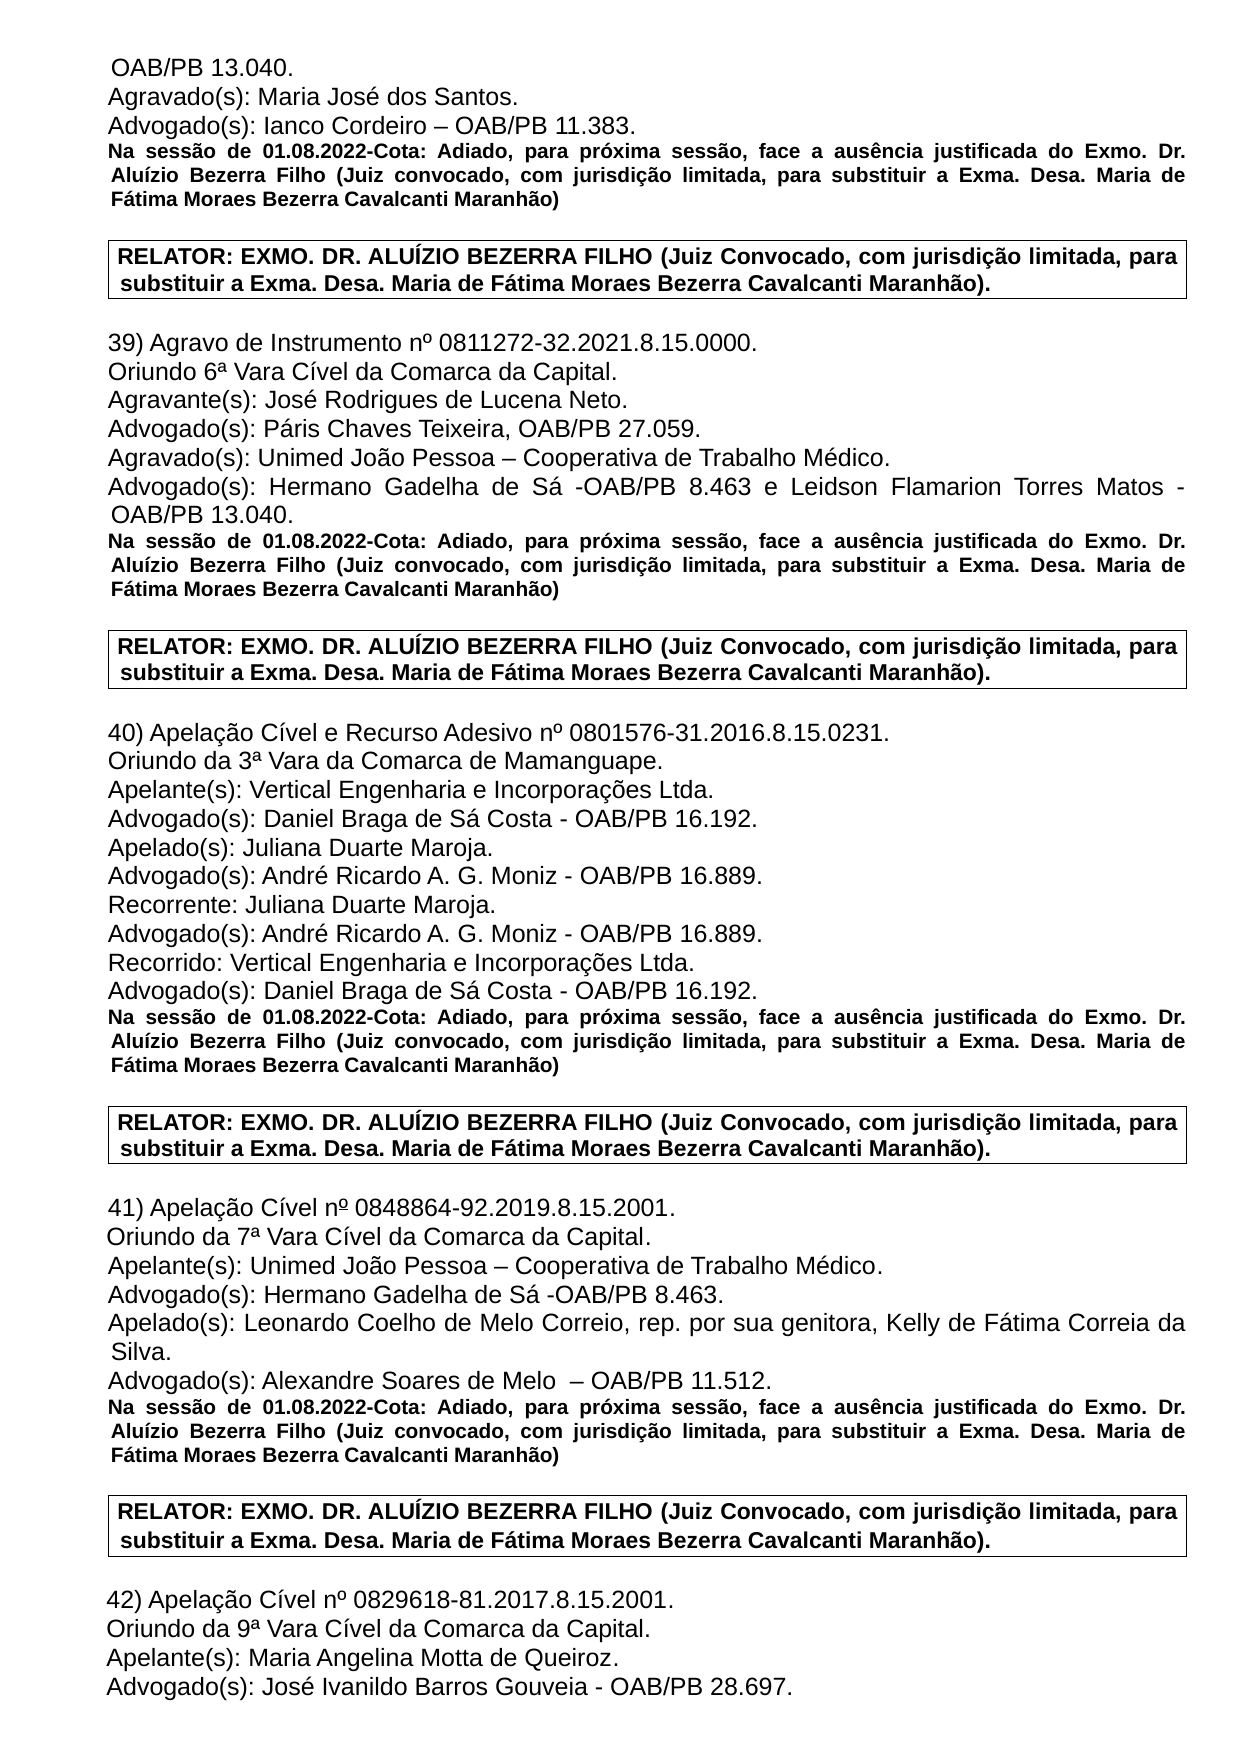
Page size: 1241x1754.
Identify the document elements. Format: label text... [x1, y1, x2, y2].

text Apelante(s): Maria Angelina Motta de Queiroz. [106, 1643, 1187, 1672]
text Na sessão de 01.08.2022-Cota: Adiado, para próxima sessão, face a ausência justificada do Exmo. Dr. Aluízio Bezerra Filho (Juiz convocado, com jurisdição limitada, para substituir a Exma. Desa. Maria de Fátima Moraes Bezerra Cavalcanti Maranhão) [108, 1005, 1187, 1077]
text Agravante(s): José Rodrigues de Lucena Neto. [108, 385, 1187, 414]
text Recorrente: Juliana Duarte Maroja. [108, 890, 1187, 919]
text Oriundo da 3ª Vara da Comarca de Mamanguape. [108, 746, 1187, 775]
text Apelante(s): Vertical Engenharia e Incorporações Ltda. [108, 775, 1187, 804]
text Na sessão de 01.08.2022-Cota: Adiado, para próxima sessão, face a ausência justificada do Exmo. Dr. Aluízio Bezerra Filho (Juiz convocado, com jurisdição limitada, para substituir a Exma. Desa. Maria de Fátima Moraes Bezerra Cavalcanti Maranhão) [108, 1394, 1187, 1466]
text Advogado(s): Ianco Cordeiro – OAB/PB 11.383. [108, 111, 1187, 139]
text Apelante(s): Unimed João Pessoa – Cooperativa de Trabalho Médico. [108, 1251, 1187, 1279]
text RELATOR: EXMO. DR. ALUÍZIO BEZERRA FILHO (Juiz Convocado, com jurisdição limitada, para substituir a Exma. Desa. Maria de Fátima Moraes Bezerra Cavalcanti Maranhão). [109, 631, 1186, 688]
text Oriundo da 7ª Vara Cível da Comarca da Capital. [106, 1222, 1187, 1251]
text 41) Apelação Cível nº 0848864-92.2019.8.15.2001. [108, 1193, 1187, 1222]
text RELATOR: EXMO. DR. ALUÍZIO BEZERRA FILHO (Juiz Convocado, com jurisdição limitada, para substituir a Exma. Desa. Maria de Fátima Moraes Bezerra Cavalcanti Maranhão). [109, 241, 1186, 298]
text Apelado(s): Leonardo Coelho de Melo Correio, rep. por sua genitora, Kelly de Fátima Correia da Silva. [108, 1308, 1187, 1366]
text Advogado(s): Alexandre Soares de Melo – OAB/PB 11.512. [108, 1366, 1187, 1394]
text Oriundo da 9ª Vara Cível da Comarca da Capital. [106, 1614, 1187, 1643]
text Advogado(s): José Ivanildo Barros Gouveia - OAB/PB 28.697. [106, 1672, 1187, 1700]
text 40) Apelação Cível e Recurso Adesivo nº 0801576-31.2016.8.15.0231. [108, 717, 1187, 746]
text Agravado(s): Unimed João Pessoa – Cooperativa de Trabalho Médico. [108, 443, 1187, 472]
text Oriundo 6ª Vara Cível da Comarca da Capital. [108, 357, 1187, 385]
text Advogado(s): Daniel Braga de Sá Costa - OAB/PB 16.192. [108, 804, 1187, 832]
text Na sessão de 01.08.2022-Cota: Adiado, para próxima sessão, face a ausência justificada do Exmo. Dr. Aluízio Bezerra Filho (Juiz convocado, com jurisdição limitada, para substituir a Exma. Desa. Maria de Fátima Moraes Bezerra Cavalcanti Maranhão) [108, 139, 1187, 211]
text 42) Apelação Cível nº 0829618-81.2017.8.15.2001. [106, 1585, 1187, 1614]
text - OAB/PB 13.040. [108, 53, 1187, 82]
text Apelado(s): Juliana Duarte Maroja. [108, 832, 1187, 861]
text Advogado(s): Hermano Gadelha de Sá -OAB/PB 8.463 e Leidson Flamarion Torres Matos - OAB/PB 13.040. [108, 472, 1187, 529]
text Na sessão de 01.08.2022-Cota: Adiado, para próxima sessão, face a ausência justificada do Exmo. Dr. Aluízio Bezerra Filho (Juiz convocado, com jurisdição limitada, para substituir a Exma. Desa. Maria de Fátima Moraes Bezerra Cavalcanti Maranhão) [108, 529, 1187, 601]
text Advogado(s): Hermano Gadelha de Sá -OAB/PB 8.463. [108, 1279, 1187, 1308]
text Advogado(s): Daniel Braga de Sá Costa - OAB/PB 16.192. [108, 976, 1187, 1005]
text Agravado(s): Maria José dos Santos. [108, 82, 1187, 111]
text 39) Agravo de Instrumento nº 0811272-32.2021.8.15.0000. [108, 328, 1187, 357]
text RELATOR: EXMO. DR. ALUÍZIO BEZERRA FILHO (Juiz Convocado, com jurisdição limitada, para substituir a Exma. Desa. Maria de Fátima Moraes Bezerra Cavalcanti Maranhão). [109, 1496, 1186, 1556]
text RELATOR: EXMO. DR. ALUÍZIO BEZERRA FILHO (Juiz Convocado, com jurisdição limitada, para substituir a Exma. Desa. Maria de Fátima Moraes Bezerra Cavalcanti Maranhão). [109, 1107, 1186, 1163]
text Advogado(s): André Ricardo A. G. Moniz - OAB/PB 16.889. [108, 919, 1187, 947]
text Advogado(s): Páris Chaves Teixeira, OAB/PB 27.059. [108, 414, 1187, 443]
text Advogado(s): André Ricardo A. G. Moniz - OAB/PB 16.889. [108, 861, 1187, 890]
text Recorrido: Vertical Engenharia e Incorporações Ltda. [108, 947, 1187, 976]
